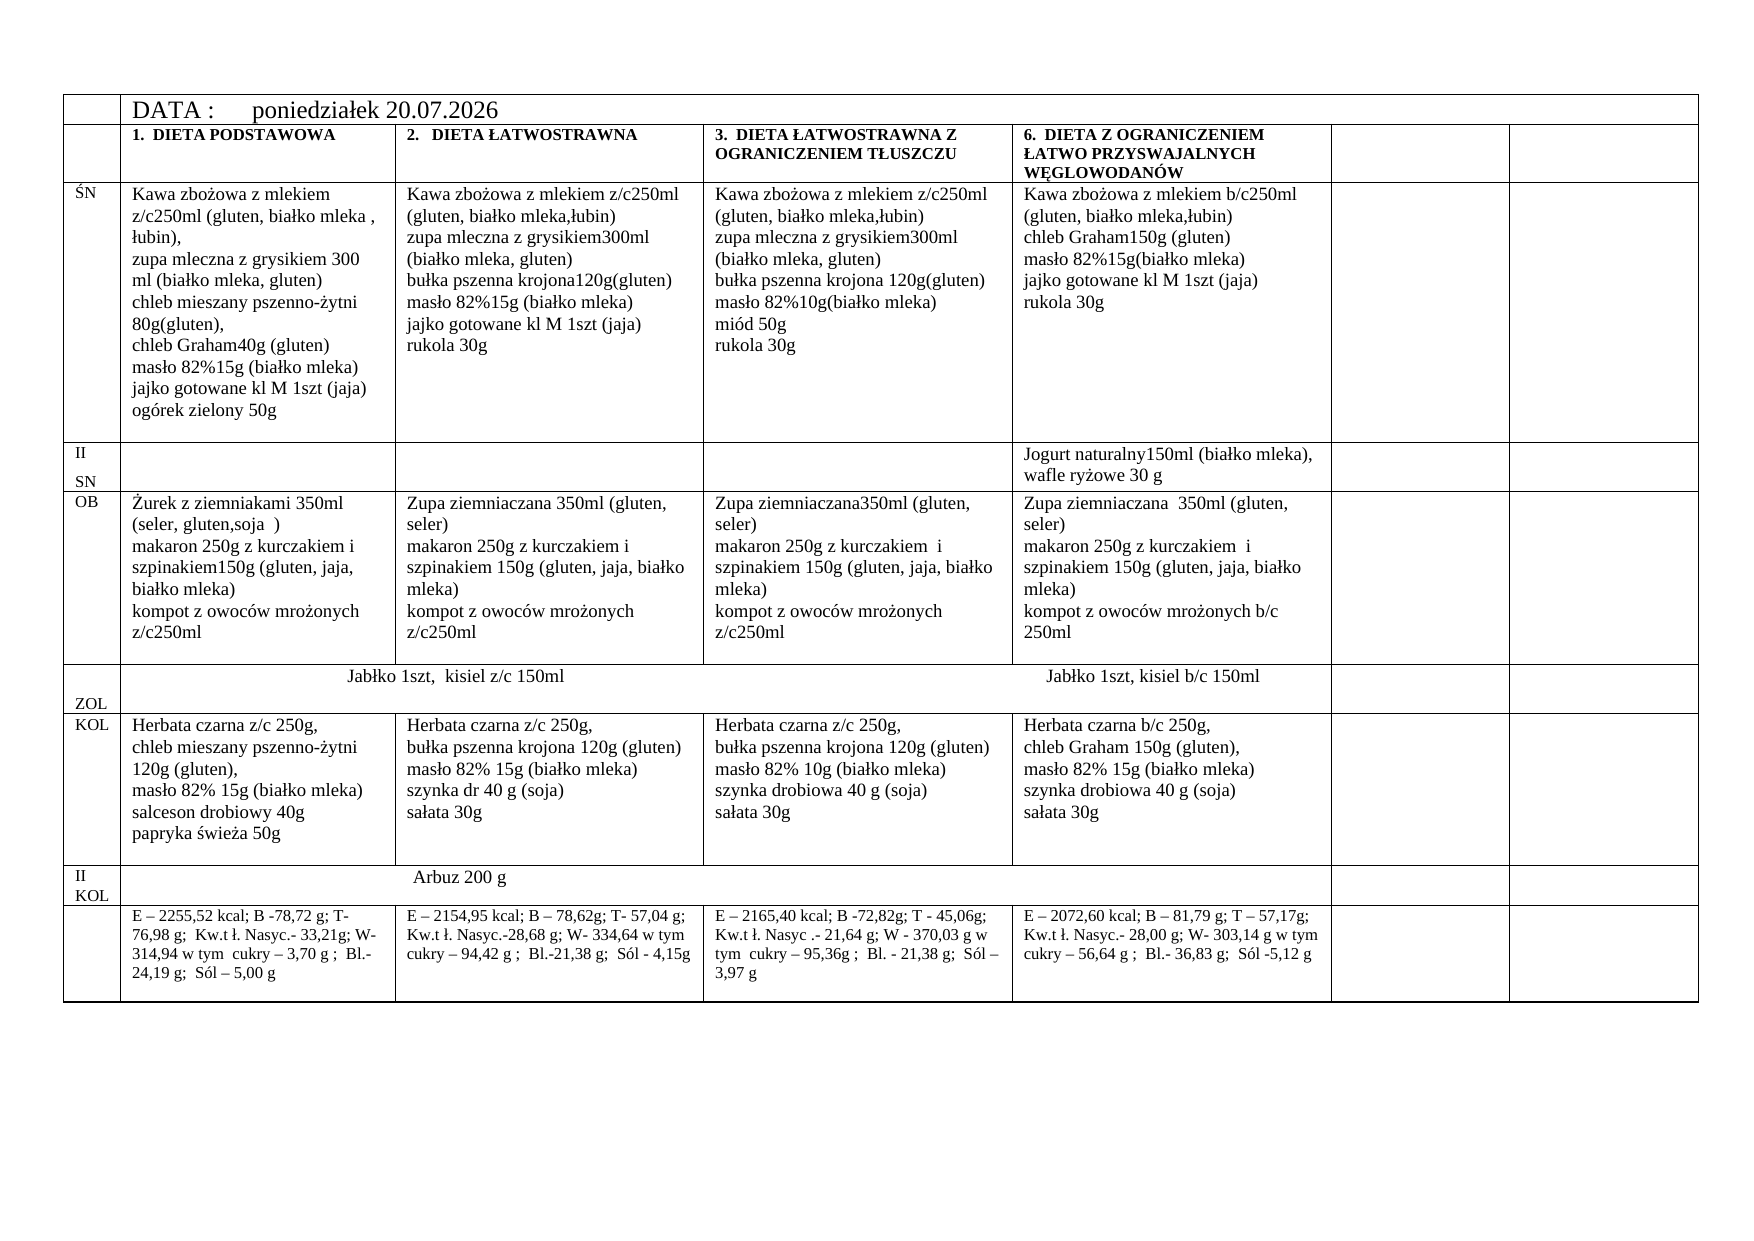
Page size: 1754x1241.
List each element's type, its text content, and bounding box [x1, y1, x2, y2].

table_cell Arbuz 200 g [121, 866, 1331, 904]
table_cell [1510, 866, 1698, 904]
table_cell Jabłko 1szt, kisiel z/c 150ml Jabłko 1szt, kisiel b/c 150ml [121, 665, 1331, 713]
table_cell [1510, 492, 1698, 664]
table_cell [64, 906, 120, 1001]
table_cell E – 2072,60 kcal; B – 81,79 g; T – 57,17g; Kw.t ł. Nasyc.- 28,00 g; W- 303,14 g w tym cukry – 56,64 g ; Bl.- 36,83 g; Sól -5,12 g [1013, 906, 1331, 1001]
table_cell KOL [64, 714, 120, 865]
table_cell Kawa zbożowa z mlekiem b/c250ml (gluten, białko mleka,łubin) chleb Graham150g (gluten) masło 82%15g(białko mleka) jajko gotowane kl M 1szt (jaja) rukola 30g [1013, 183, 1331, 442]
table_cell E – 2154,95 kcal; B – 78,62g; T- 57,04 g; Kw.t ł. Nasyc.-28,68 g; W- 334,64 w tym cukry – 94,42 g ; Bl.-21,38 g; Sól - 4,15g [396, 906, 703, 1001]
table_cell 1. DIETA PODSTAWOWA [121, 125, 395, 182]
table_cell [1510, 714, 1698, 865]
table_cell Kawa zbożowa z mlekiem z/c250ml (gluten, białko mleka,łubin) zupa mleczna z grysikiem300ml (białko mleka, gluten) bułka pszenna krojona120g(gluten) masło 82%15g (białko mleka) jajko gotowane kl M 1szt (jaja) rukola 30g [396, 183, 703, 442]
table_cell [1332, 183, 1509, 442]
table_cell [396, 443, 703, 491]
table_cell 3. DIETA ŁATWOSTRAWNA Z OGRANICZENIEM TŁUSZCZU [704, 125, 1012, 182]
table_cell [121, 443, 395, 491]
table_cell Herbata czarna z/c 250g, bułka pszenna krojona 120g (gluten) masło 82% 10g (białko mleka) szynka drobiowa 40 g (soja) sałata 30g [704, 714, 1012, 865]
table_cell ŚN [64, 183, 120, 442]
table_cell II KOL [64, 866, 120, 904]
table_cell Żurek z ziemniakami 350ml (seler, gluten,soja ) makaron 250g z kurczakiem i szpinakiem150g (gluten, jaja, białko mleka) kompot z owoców mrożonych z/c250ml [121, 492, 395, 664]
table_cell 2. DIETA ŁATWOSTRAWNA [396, 125, 703, 182]
table_cell E – 2165,40 kcal; B -72,82g; T - 45,06g; Kw.t ł. Nasyc .- 21,64 g; W - 370,03 g w tym cukry – 95,36g ; Bl. - 21,38 g; Sól – 3,97 g [704, 906, 1012, 1001]
table_cell 6. DIETA Z OGRANICZENIEM ŁATWO PRZYSWAJALNYCH WĘGLOWODANÓW [1013, 125, 1331, 182]
table_cell Herbata czarna z/c 250g, chleb mieszany pszenno-żytni 120g (gluten), masło 82% 15g (białko mleka) salceson drobiowy 40g papryka świeża 50g [121, 714, 395, 865]
table_header [64, 95, 120, 123]
table_cell [704, 443, 1012, 491]
table_cell Kawa zbożowa z mlekiem z/c250ml (gluten, białko mleka,łubin) zupa mleczna z grysikiem300ml (białko mleka, gluten) bułka pszenna krojona 120g(gluten) masło 82%10g(białko mleka) miód 50g rukola 30g [704, 183, 1012, 442]
table_cell [1332, 866, 1509, 904]
table_cell Jogurt naturalny150ml (białko mleka), wafle ryżowe 30 g [1013, 443, 1331, 491]
table_cell [1332, 714, 1509, 865]
table_cell [1332, 443, 1509, 491]
table_cell [1332, 906, 1509, 1001]
table_cell [1510, 906, 1698, 1001]
table_cell Herbata czarna b/c 250g, chleb Graham 150g (gluten), masło 82% 15g (białko mleka) szynka drobiowa 40 g (soja) sałata 30g [1013, 714, 1331, 865]
table_cell Zupa ziemniaczana 350ml (gluten, seler) makaron 250g z kurczakiem i szpinakiem 150g (gluten, jaja, białko mleka) kompot z owoców mrożonych b/c 250ml [1013, 492, 1331, 664]
table_cell [1510, 665, 1698, 713]
table_cell Zupa ziemniaczana350ml (gluten, seler) makaron 250g z kurczakiem i szpinakiem 150g (gluten, jaja, białko mleka) kompot z owoców mrożonych z/c250ml [704, 492, 1012, 664]
table_cell ZOL [64, 665, 120, 713]
table_cell [1510, 125, 1698, 182]
table_cell [1510, 443, 1698, 491]
table_cell Kawa zbożowa z mlekiem z/c250ml (gluten, białko mleka , łubin), zupa mleczna z grysikiem 300 ml (białko mleka, gluten) chleb mieszany pszenno-żytni 80g(gluten), chleb Graham40g (gluten) masło 82%15g (białko mleka) jajko gotowane kl M 1szt (jaja) ogórek zielony 50g [121, 183, 395, 442]
table_cell E – 2255,52 kcal; B -78,72 g; T- 76,98 g; Kw.t ł. Nasyc.- 33,21g; W-314,94 w tym cukry – 3,70 g ; Bl.-24,19 g; Sól – 5,00 g [121, 906, 395, 1001]
table_cell [1332, 665, 1509, 713]
table_cell Herbata czarna z/c 250g, bułka pszenna krojona 120g (gluten) masło 82% 15g (białko mleka) szynka dr 40 g (soja) sałata 30g [396, 714, 703, 865]
table_cell II SN [64, 443, 120, 491]
table_cell [64, 125, 120, 182]
table_cell OB [64, 492, 120, 664]
table_header DATA : poniedziałek 20.07.2026 [121, 95, 1698, 123]
table_cell [1332, 492, 1509, 664]
table_cell Zupa ziemniaczana 350ml (gluten, seler) makaron 250g z kurczakiem i szpinakiem 150g (gluten, jaja, białko mleka) kompot z owoców mrożonych z/c250ml [396, 492, 703, 664]
table_cell [1510, 183, 1698, 442]
table_cell [1332, 125, 1509, 182]
